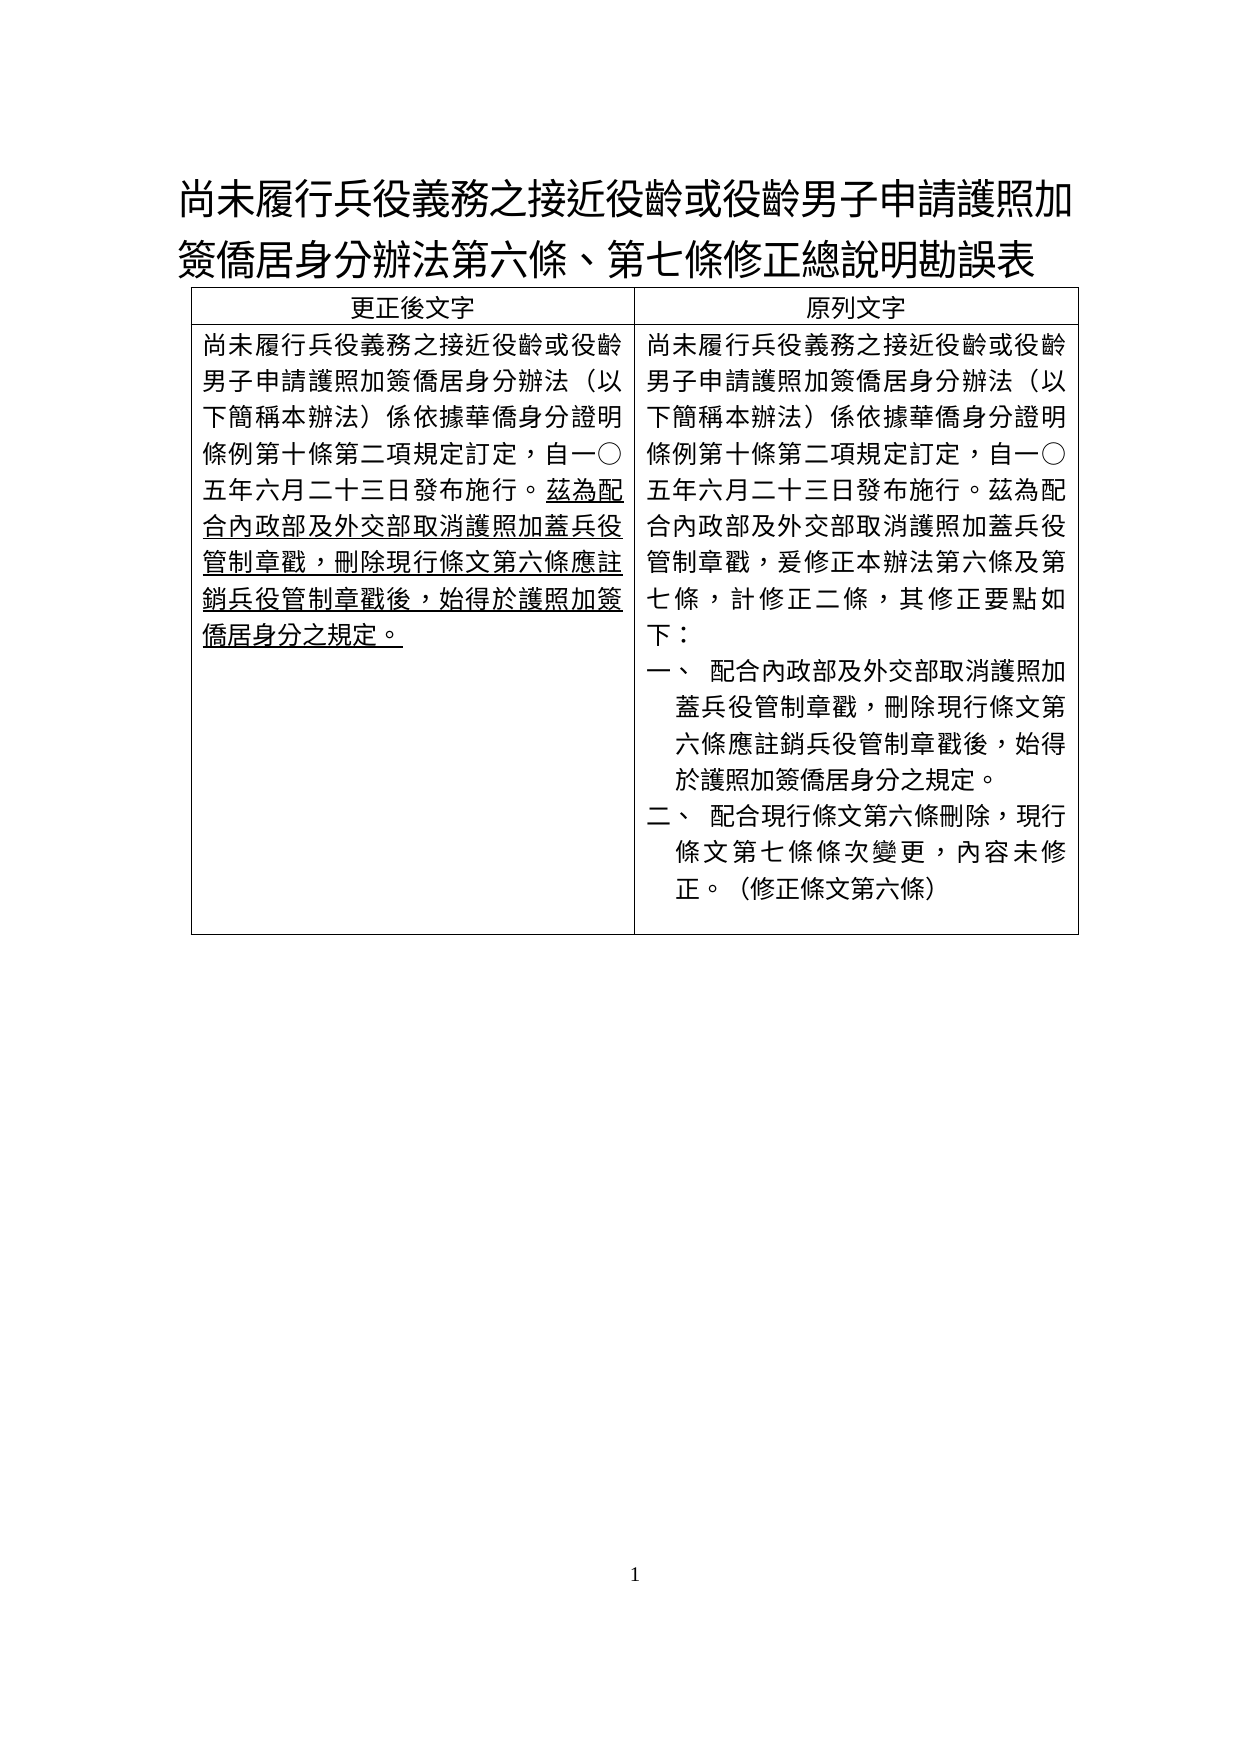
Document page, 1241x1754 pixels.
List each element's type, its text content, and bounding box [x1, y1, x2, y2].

text 尚未履行兵役義務之接近役齡或役齡男子申請護照加簽僑居身分辦法第六條、第七條修正總說明勘誤表 [177, 166, 1092, 287]
table_header 原列文字 [635, 288, 1078, 324]
table_header 更正後文字 [192, 288, 634, 324]
table_cell 尚未履行兵役義務之接近役齡或役齡男子申請護照加簽僑居身分辦法（以下簡稱本辦法）係依據華僑身分證明條例第十條第二項規定訂定，自一○五年六月二十三日發布施行。茲為配合內政部及外交部取消護照加蓋兵役管制章戳，爰修正本辦法第六條及第七條，計修正二條，其修正要點如下： 一、 配合內政部及外交部取消護照加蓋兵役管制章戳，刪除現行條文第六條應註銷兵役管制章戳後，始得於護照加簽僑居身分之規定。 二、 配合現行條文第六條刪除，現行條文第七條條次變更，內容未修正。（修正條文第六條） [635, 325, 1078, 934]
table_cell 尚未履行兵役義務之接近役齡或役齡男子申請護照加簽僑居身分辦法（以下簡稱本辦法）係依據華僑身分證明條例第十條第二項規定訂定，自一○五年六月二十三日發布施行。茲為配合內政部及外交部取消護照加蓋兵役管制章戳，刪除現行條文第六條應註銷兵役管制章戳後，始得於護照加簽僑居身分之規定。 [192, 325, 634, 934]
